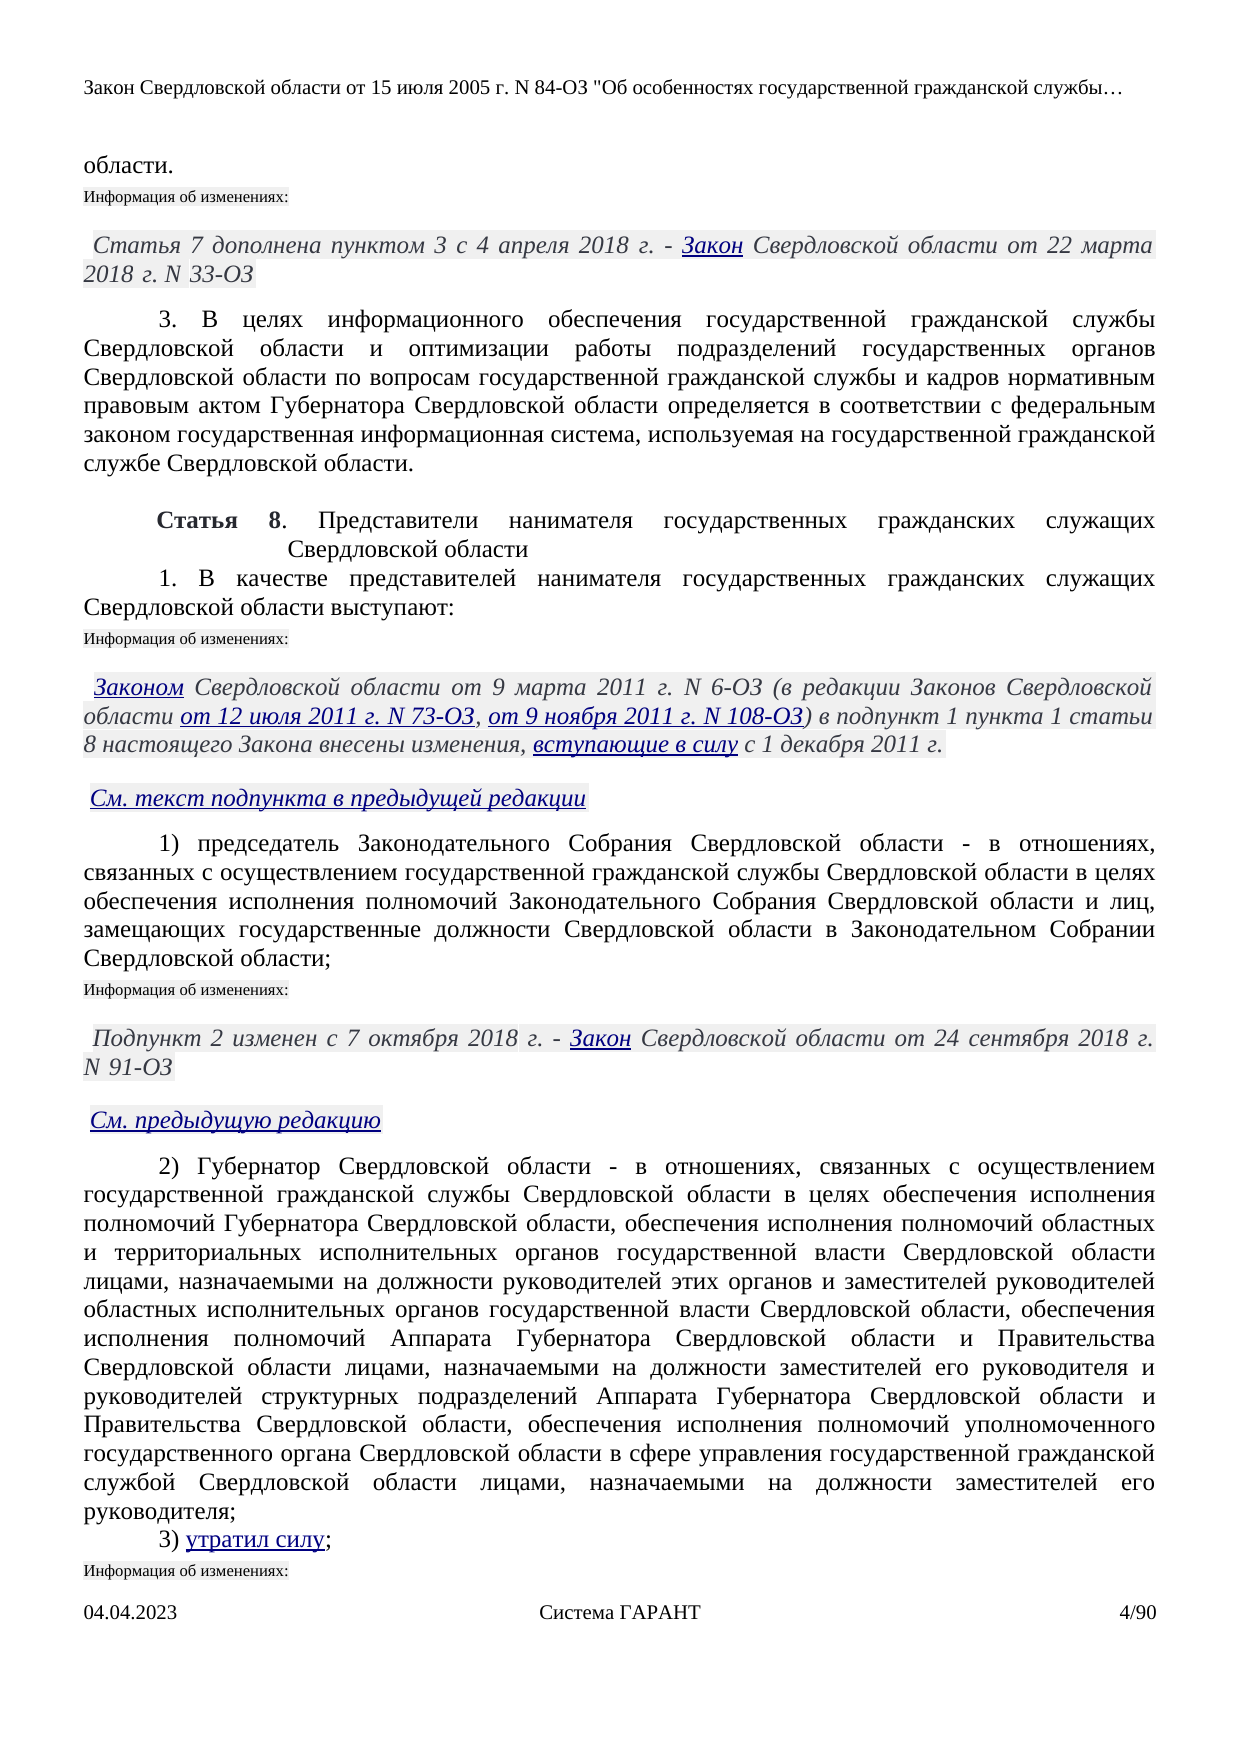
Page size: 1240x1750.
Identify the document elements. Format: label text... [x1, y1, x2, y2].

text 2) Губернатор Свердловской области - в отношениях, связанных с осуществлением государственной гражданской службы Свердловской области в целях обеспечения исполнения полномочий Губернатора Свердловской области, обеспечения исполнения полномочий областных и территориальных исполнительных органов государственной власти Свердловской области лицами, назначаемыми на должности руководителей этих органов и заместителей руководителей областных исполнительных органов государственной власти Свердловской области, обеспечения исполнения полномочий Аппарата Губернатора Свердловской области и Правительства Свердловской области лицами, назначаемыми на должности заместителей его руководителя и руководителей структурных подразделений Аппарата Губернатора Свердловской области и Правительства Свердловской области, обеспечения исполнения полномочий уполномоченного государственного органа Свердловской области в сфере управления государственной гражданской службой Свердловской области лицами, назначаемыми на должности заместителей его руководителя; [83, 1151, 1156, 1524]
text Статья 8. Представители нанимателя государственных гражданских служащих Свердловской области [156, 506, 1156, 563]
text Законом Свердловской области от 9 марта 2011 г. N 6-ОЗ (в редакции Законов Свердловской области от 12 июля 2011 г. N 73-ОЗ, от 9 ноября 2011 г. N 108-ОЗ) в подпункт 1 пункта 1 статьи 8 настоящего Закона внесены изменения, вступающие в силу с 1 декабря 2011 г. [83, 672, 1156, 758]
text 1) председатель Законодательного Собрания Свердловской области - в отношениях, связанных с осуществлением государственной гражданской службы Свердловской области в целях обеспечения исполнения полномочий Законодательного Собрания Свердловской области и лиц, замещающих государственные должности Свердловской области в Законодательном Собрании Свердловской области; [83, 828, 1156, 972]
text Информация об изменениях: [83, 1561, 1156, 1580]
text Статья 7 дополнена пунктом 3 с 4 апреля 2018 г. - Закон Свердловской области от 22 марта 2018 г. N 33-ОЗ [83, 230, 1156, 288]
text Информация об изменениях: [83, 628, 1156, 648]
text Информация об изменениях: [83, 187, 1156, 206]
text 3) утратил силу; [83, 1524, 1156, 1553]
text 3. В целях информационного обеспечения государственной гражданской службы Свердловской области и оптимизации работы подразделений государственных органов Свердловской области по вопросам государственной гражданской службы и кадров нормативным правовым актом Губернатора Свердловской области определяется в соответствии с федеральным законом государственная информационная система, используемая на государственной гражданской службе Свердловской области. [83, 304, 1156, 477]
text Информация об изменениях: [83, 980, 1156, 999]
text См. предыдущую редакцию [83, 1105, 1156, 1134]
text 1. В качестве представителей нанимателя государственных гражданских служащих Свердловской области выступают: [83, 563, 1156, 621]
text области. [83, 150, 1156, 179]
text Подпункт 2 изменен с 7 октября 2018 г. - Закон Свердловской области от 24 сентября 2018 г. N 91-ОЗ [83, 1023, 1156, 1081]
text См. текст подпункта в предыдущей редакции [83, 783, 1156, 812]
